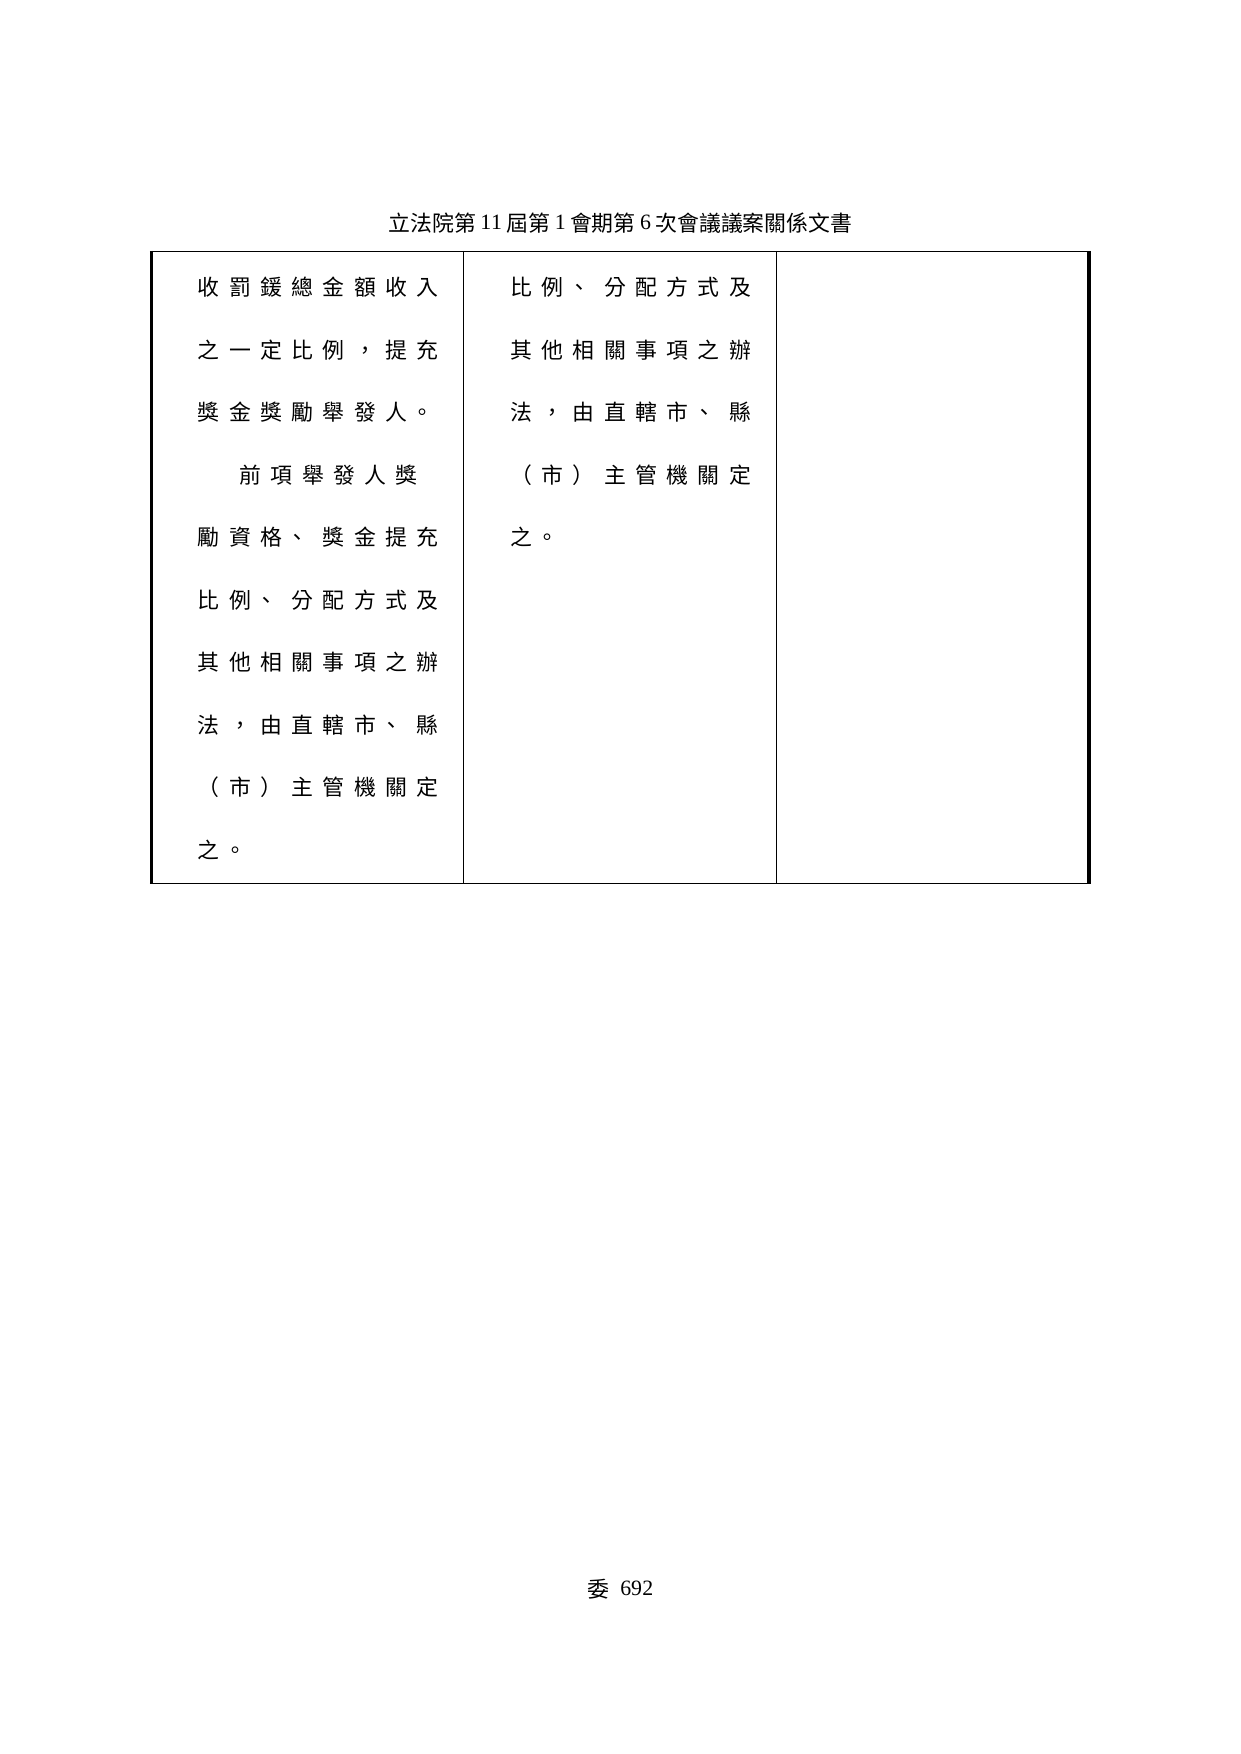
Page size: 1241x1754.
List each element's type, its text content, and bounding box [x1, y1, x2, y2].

table_cell [777, 252, 1087, 883]
table_cell 收罰鍰總金額收入之一定比例，提充獎金獎勵舉發人。 前項舉發人獎勵資格、獎金提充比例、分配方式及其他相關事項之辦法，由直轄市、縣（市）主管機關定之。 [153, 252, 463, 883]
table_cell 比例、分配方式及其他相關事項之辦法，由直轄市、縣（市）主管機關定之。 [464, 252, 776, 883]
